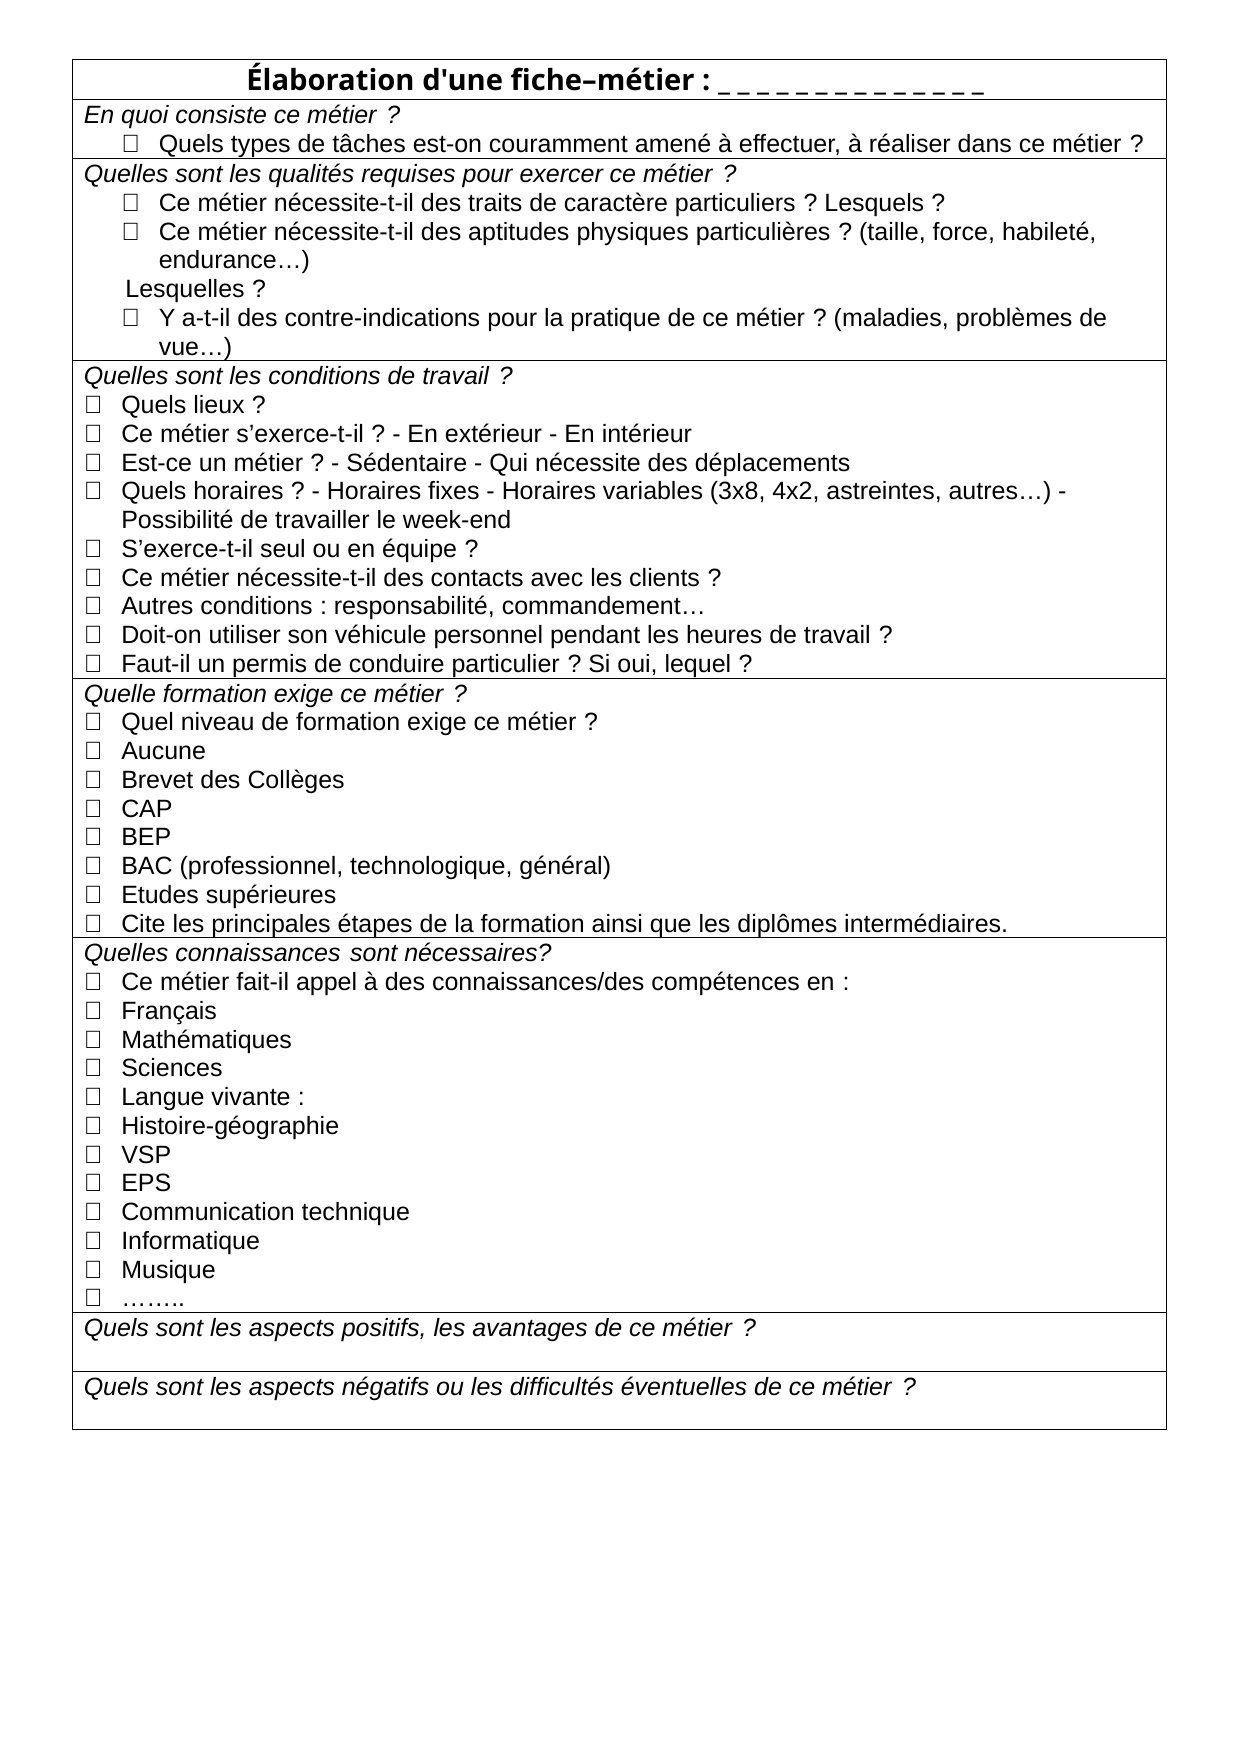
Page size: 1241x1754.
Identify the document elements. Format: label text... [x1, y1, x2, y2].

table_header Élaboration d'une fiche–métier : _ _ _ _ _ _ _ _ _ _ _ _ _ _ [73, 60, 1166, 99]
table_cell Quelle formation exige ce métier ? Quel niveau de formation exige ce métier ? Aucune Brevet des Collèges CAP BEP BAC (professionnel, technologique, général) Etudes supérieures Cite les principales étapes de la formation ainsi que les diplômes intermédiaires. [73, 679, 1166, 937]
table_cell Quelles sont les qualités requises pour exercer ce métier ? Ce métier nécessite-t-il des traits de caractère particuliers ? Lesquels ? Ce métier nécessite-t-il des aptitudes physiques particulières ? (taille, force, habileté, endurance…) Lesquelles ? Y a-t-il des contre-indications pour la pratique de ce métier ? (maladies, problèmes de vue…) [73, 159, 1166, 360]
table_cell Quelles sont les conditions de travail ? Quels lieux ? Ce métier s’exerce-t-il ? - En extérieur - En intérieur Est-ce un métier ? - Sédentaire - Qui nécessite des déplacements Quels horaires ? - Horaires fixes - Horaires variables (3x8, 4x2, astreintes, autres…) - Possibilité de travailler le week-end S’exerce-t-il seul ou en équipe ? Ce métier nécessite-t-il des contacts avec les clients ? Autres conditions : responsabilité, commandement… Doit-on utiliser son véhicule personnel pendant les heures de travail ? Faut-il un permis de conduire particulier ? Si oui, lequel ? [73, 361, 1166, 677]
table_cell Quelles connaissances sont nécessaires? Ce métier fait-il appel à des connaissances/des compétences en : Français Mathématiques Sciences Langue vivante : Histoire-géographie VSP EPS Communication technique Informatique Musique …….. [73, 938, 1166, 1312]
table_cell Quels sont les aspects positifs, les avantages de ce métier ? [73, 1313, 1166, 1371]
table_cell En quoi consiste ce métier ? Quels types de tâches est-on couramment amené à effectuer, à réaliser dans ce métier ? [73, 100, 1166, 158]
table_cell Quels sont les aspects négatifs ou les difficultés éventuelles de ce métier ? [73, 1372, 1166, 1429]
